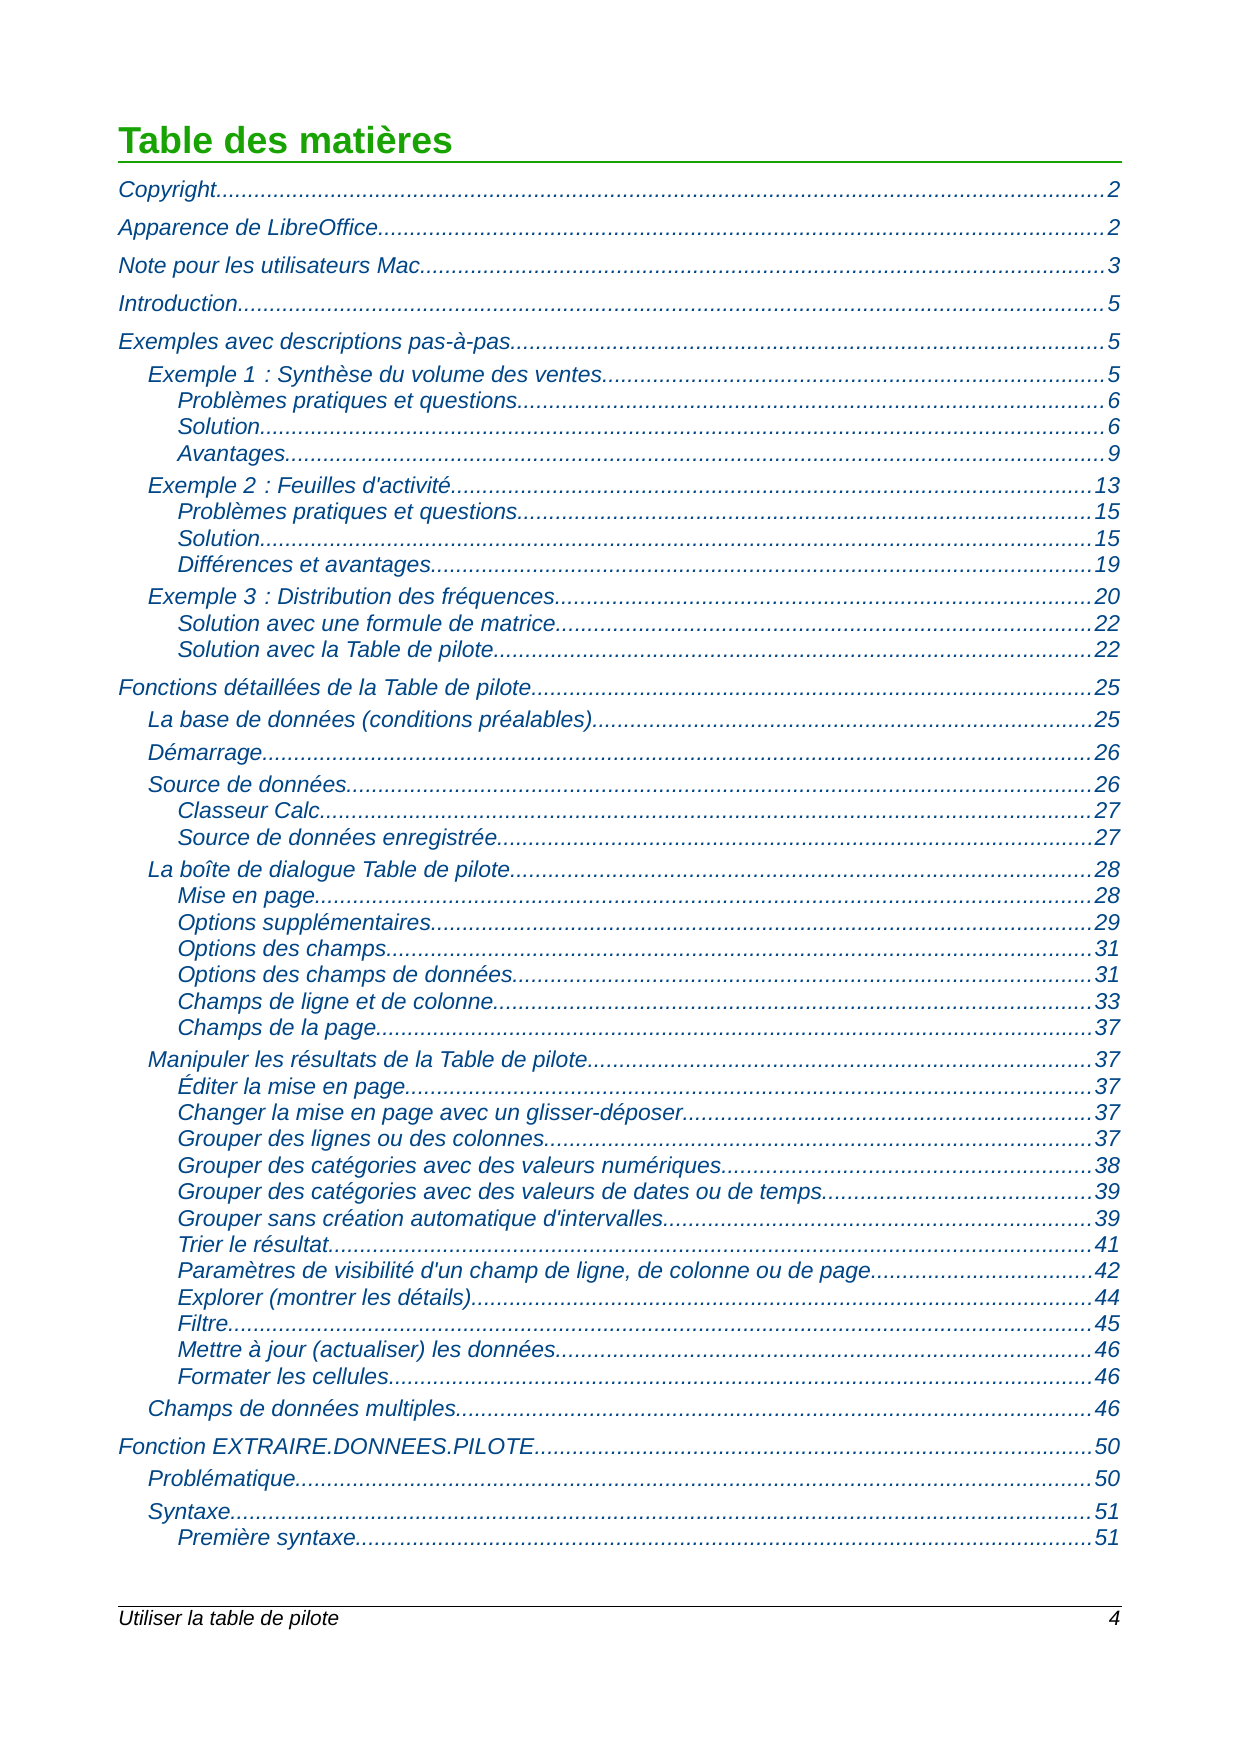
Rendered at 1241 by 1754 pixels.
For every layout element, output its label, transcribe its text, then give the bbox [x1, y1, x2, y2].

text Solution 15 [177, 524, 1122, 551]
text Mettre à jour (actualiser) les données 46 [177, 1336, 1122, 1363]
text Problèmes pratiques et questions 6 [177, 387, 1122, 413]
text Champs de ligne et de colonne 33 [177, 988, 1122, 1014]
text Grouper des catégories avec des valeurs de dates ou de temps 39 [177, 1178, 1122, 1204]
text Exemple 2 : Feuilles d'activité 13 [148, 472, 1122, 498]
text Grouper sans création automatique d'intervalles 39 [177, 1204, 1122, 1231]
text Exemples avec descriptions pas-à-pas 5 [118, 328, 1122, 354]
text Table des matières [118, 118, 1122, 161]
text Démarrage 26 [148, 739, 1122, 765]
text Problèmes pratiques et questions 15 [177, 498, 1122, 524]
text Éditer la mise en page 37 [177, 1073, 1122, 1099]
text Source de données enregistrée 27 [177, 824, 1122, 850]
text Trier le résultat 41 [177, 1231, 1122, 1257]
text Formater les cellules 46 [177, 1363, 1122, 1389]
text Première syntaxe 51 [177, 1524, 1122, 1550]
text Solution 6 [177, 413, 1122, 439]
text Mise en page 28 [177, 882, 1122, 909]
text Solution avec une formule de matrice 22 [177, 609, 1122, 636]
text Filtre 45 [177, 1310, 1122, 1336]
text Solution avec la Table de pilote 22 [177, 636, 1122, 662]
text Source de données 26 [148, 771, 1122, 797]
text La base de données (conditions préalables) 25 [148, 706, 1122, 733]
text Copyright 2 [118, 176, 1122, 202]
text Classeur Calc 27 [177, 797, 1122, 824]
text Problématique 50 [148, 1465, 1122, 1492]
text Fonction EXTRAIRE.DONNEES.PILOTE 50 [118, 1433, 1122, 1459]
text Exemple 3 : Distribution des fréquences 20 [148, 583, 1122, 609]
text Syntaxe 51 [148, 1498, 1122, 1524]
text Options des champs de données 31 [177, 961, 1122, 988]
text Fonctions détaillées de la Table de pilote 25 [118, 674, 1122, 700]
text Champs de données multiples 46 [148, 1395, 1122, 1421]
text Paramètres de visibilité d'un champ de ligne, de colonne ou de page 42 [177, 1257, 1122, 1283]
text Grouper des catégories avec des valeurs numériques 38 [177, 1152, 1122, 1178]
text Champs de la page 37 [177, 1014, 1122, 1040]
text Changer la mise en page avec un glisser-déposer 37 [177, 1099, 1122, 1125]
text Différences et avantages 19 [177, 551, 1122, 577]
text Note pour les utilisateurs Mac 3 [118, 252, 1122, 278]
text Explorer (montrer les détails) 44 [177, 1283, 1122, 1310]
text Introduction 5 [118, 290, 1122, 316]
text Manipuler les résultats de la Table de pilote 37 [148, 1046, 1122, 1073]
text Grouper des lignes ou des colonnes 37 [177, 1125, 1122, 1152]
text Exemple 1 : Synthèse du volume des ventes 5 [148, 361, 1122, 387]
text La boîte de dialogue Table de pilote 28 [148, 856, 1122, 882]
text Apparence de LibreOffice 2 [118, 214, 1122, 240]
text Options des champs 31 [177, 935, 1122, 961]
text Options supplémentaires 29 [177, 909, 1122, 935]
text Avantages 9 [177, 439, 1122, 466]
